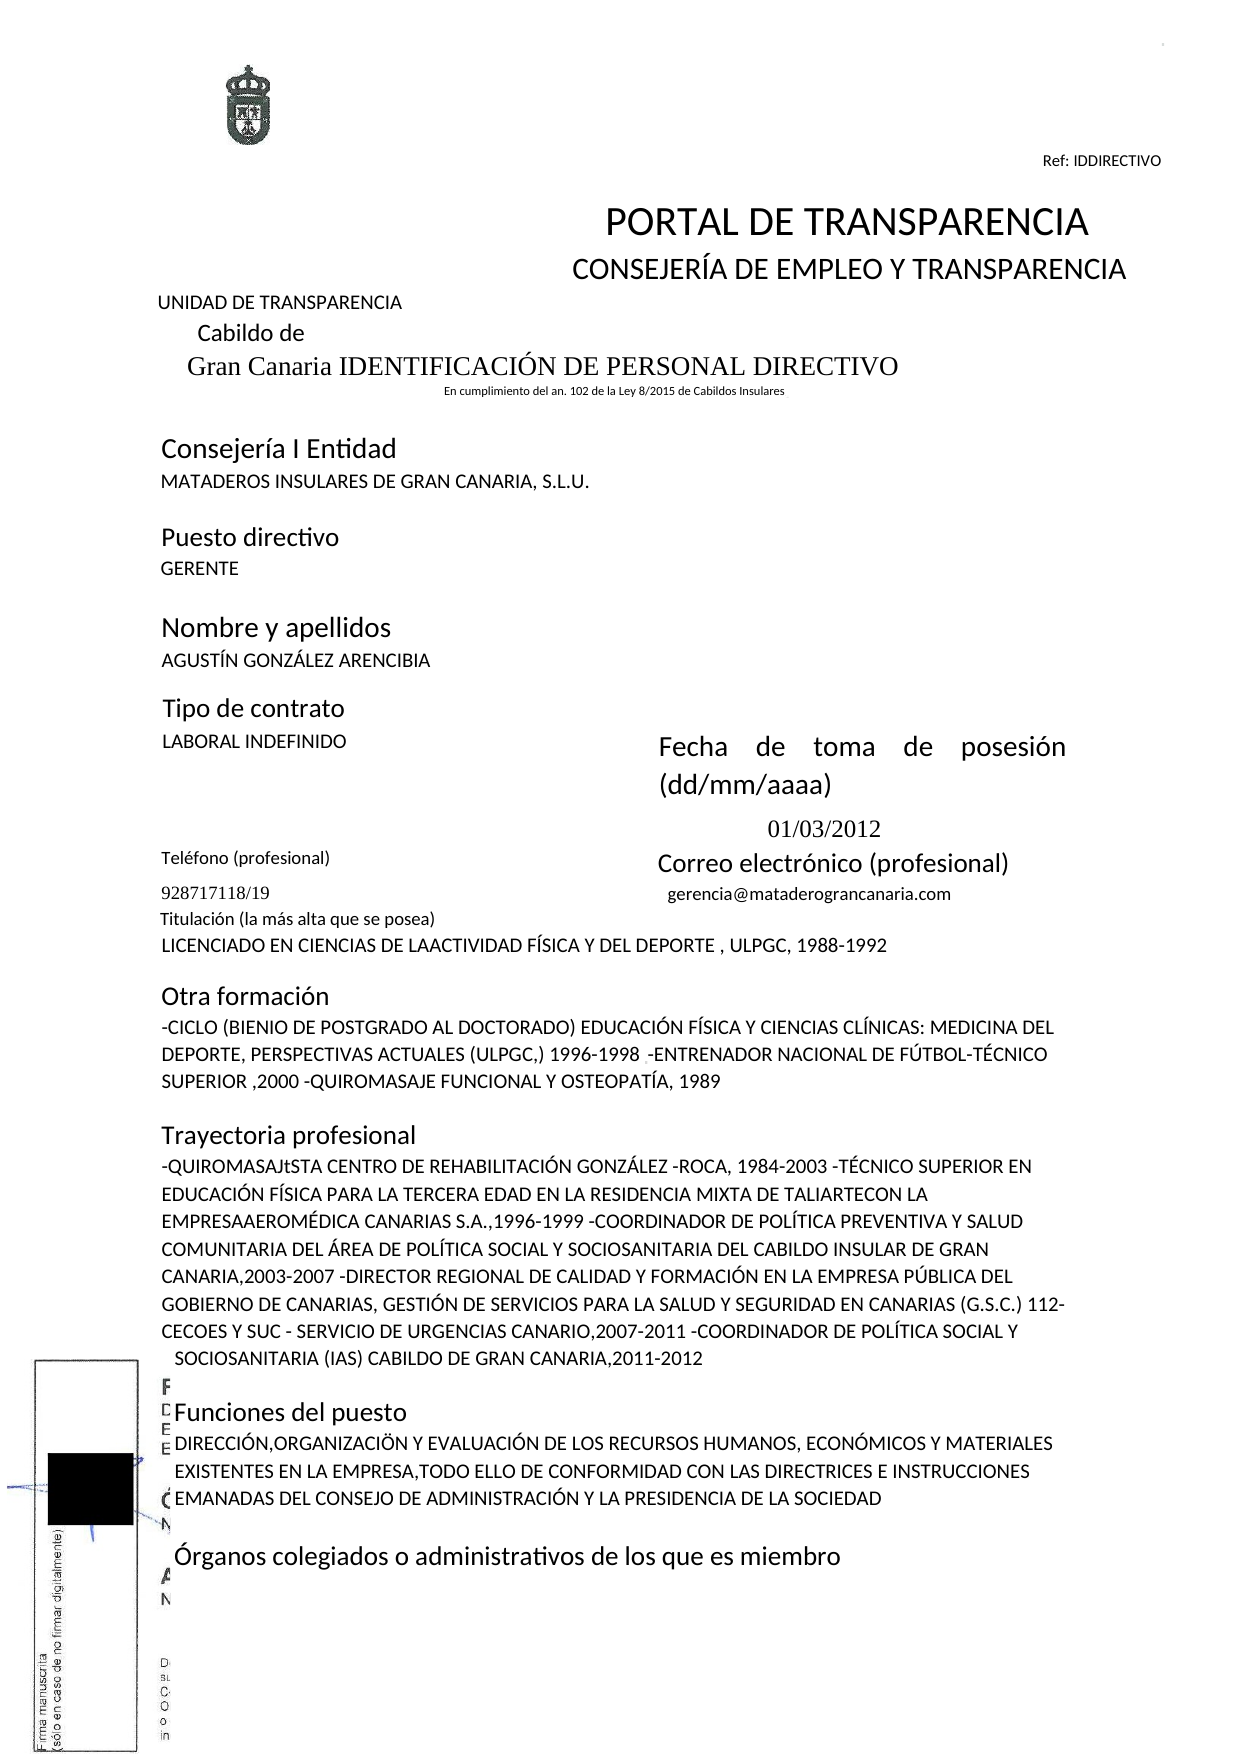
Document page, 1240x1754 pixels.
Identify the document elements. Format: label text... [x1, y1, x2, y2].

text Otra formación [161, 979, 1161, 1012]
text CONSEJERÍA DE EMPLEO Y TRANSPARENCIA [226, 249, 1127, 287]
text Funciones del puesto [171, 1395, 1161, 1428]
text Trayectoria profesional [161, 1118, 1161, 1151]
table_header LABORAL INDEFINIDO [161, 727, 658, 845]
text Consejería I Entidad [161, 431, 1161, 466]
table_cell Teléfono (profesional) [161, 845, 658, 881]
table_cell 928717118/19 [161, 881, 658, 907]
subtitle AGUSTÍN GONZÁLEZ ARENCIBIA [161, 647, 1072, 673]
subtitle -CICLO (BIENIO DE POSTGRADO AL DOCTORADO) EDUCACIÓN FÍSICA Y CIENCIAS CLÍNICAS: MEDICINA DEL DEPORTE, PERSPECTIVAS ACTUALES (ULPGC,) 1996-1998 -ENTRENADOR NACIONAL DE FÚTBOL-TÉCNICO SUPERIOR ,2000 -QUIROMASAJE FUNCIONAL Y OSTEOPATÍA, 1989 [161, 1014, 1072, 1094]
subtitle DIRECCIÓN,ORGANIZACIÖN Y EVALUACIÓN DE LOS RECURSOS HUMANOS, ECONÓMICOS Y MATERIALES EXISTENTES EN LA EMPRESA,TODO ELLO DE CONFORMIDAD CON LAS DIRECTRICES E INSTRUCCIONES EMANADAS DEL CONSEJO DE ADMINISTRACIÓN Y LA PRESIDENCIA DE LA SOCIEDAD [171, 1431, 1072, 1511]
text Puesto directivo [161, 520, 1161, 553]
subtitle -QUIROMASAJtSTA CENTRO DE REHABILITACIÓN GONZÁLEZ -ROCA, 1984-2003 -TÉCNICO SUPERIOR EN EDUCACIÓN FÍSICA PARA LA TERCERA EDAD EN LA RESIDENCIA MIXTA DE TALIARTECON LA EMPRESAAEROMÉDICA CANARIAS S.A.,1996-1999 -COORDINADOR DE POLÍTICA PREVENTIVA Y SALUD COMUNITARIA DEL ÁREA DE POLÍTICA SOCIAL Y SOCIOSANITARIA DEL CABILDO INSULAR DE GRAN CANARIA,2003-2007 -DIRECTOR REGIONAL DE CALIDAD Y FORMACIÓN EN LA EMPRESA PÚBLICA DEL GOBIERNO DE CANARIAS, GESTIÓN DE SERVICIOS PARA LA SALUD Y SEGURIDAD EN CANARIAS (G.S.C.) 112-CECOES Y SUC - SERVICIO DE URGENCIAS CANARIO,2007-2011 -COORDINADOR DE POLÍTICA SOCIAL Y SOCIOSANITARIA (IAS) CABILDO DE GRAN CANARIA,2011-2012 [161, 1154, 1072, 1371]
text En cumplimiento del an. 102 de la Ley 8/2015 de Cabildos Insulares [444, 383, 1161, 398]
table_cell gerencia@mataderograncanaria.com [658, 881, 1066, 907]
subtitle LICENCIADO EN CIENCIAS DE LAACTIVIDAD FÍSICA Y DEL DEPORTE , ULPGC, 1988-1992 [161, 932, 1072, 958]
text Nombre y apellidos [161, 609, 1161, 645]
text Cabildo de [197, 317, 1161, 347]
text GERENTE [160, 555, 1072, 580]
subtitle PORTAL DE TRANSPARENCIA [226, 194, 1089, 245]
text Órganos colegiados o administrativos de los que es miembro [171, 1539, 1161, 1572]
table_cell Correo electrónico (profesional) [658, 845, 1066, 881]
table_header Fecha de toma de posesión (dd/mm/aaaa) 01/03/2012 [658, 727, 1066, 845]
subtitle Tipo de contrato [162, 691, 1161, 724]
text Ref: IDDIRECTIVO [157, 150, 1161, 170]
text Titulación (la más alta que se posea) [160, 907, 1161, 930]
text MATADEROS INSULARES DE GRAN CANARIA, S.L.U. [160, 468, 1072, 494]
subtitle Gran Canaria IDENTIFICACIÓN DE PERSONAL DIRECTIVO [187, 349, 1161, 381]
subtitle UNIDAD DE TRANSPARENCIA [157, 289, 1072, 315]
